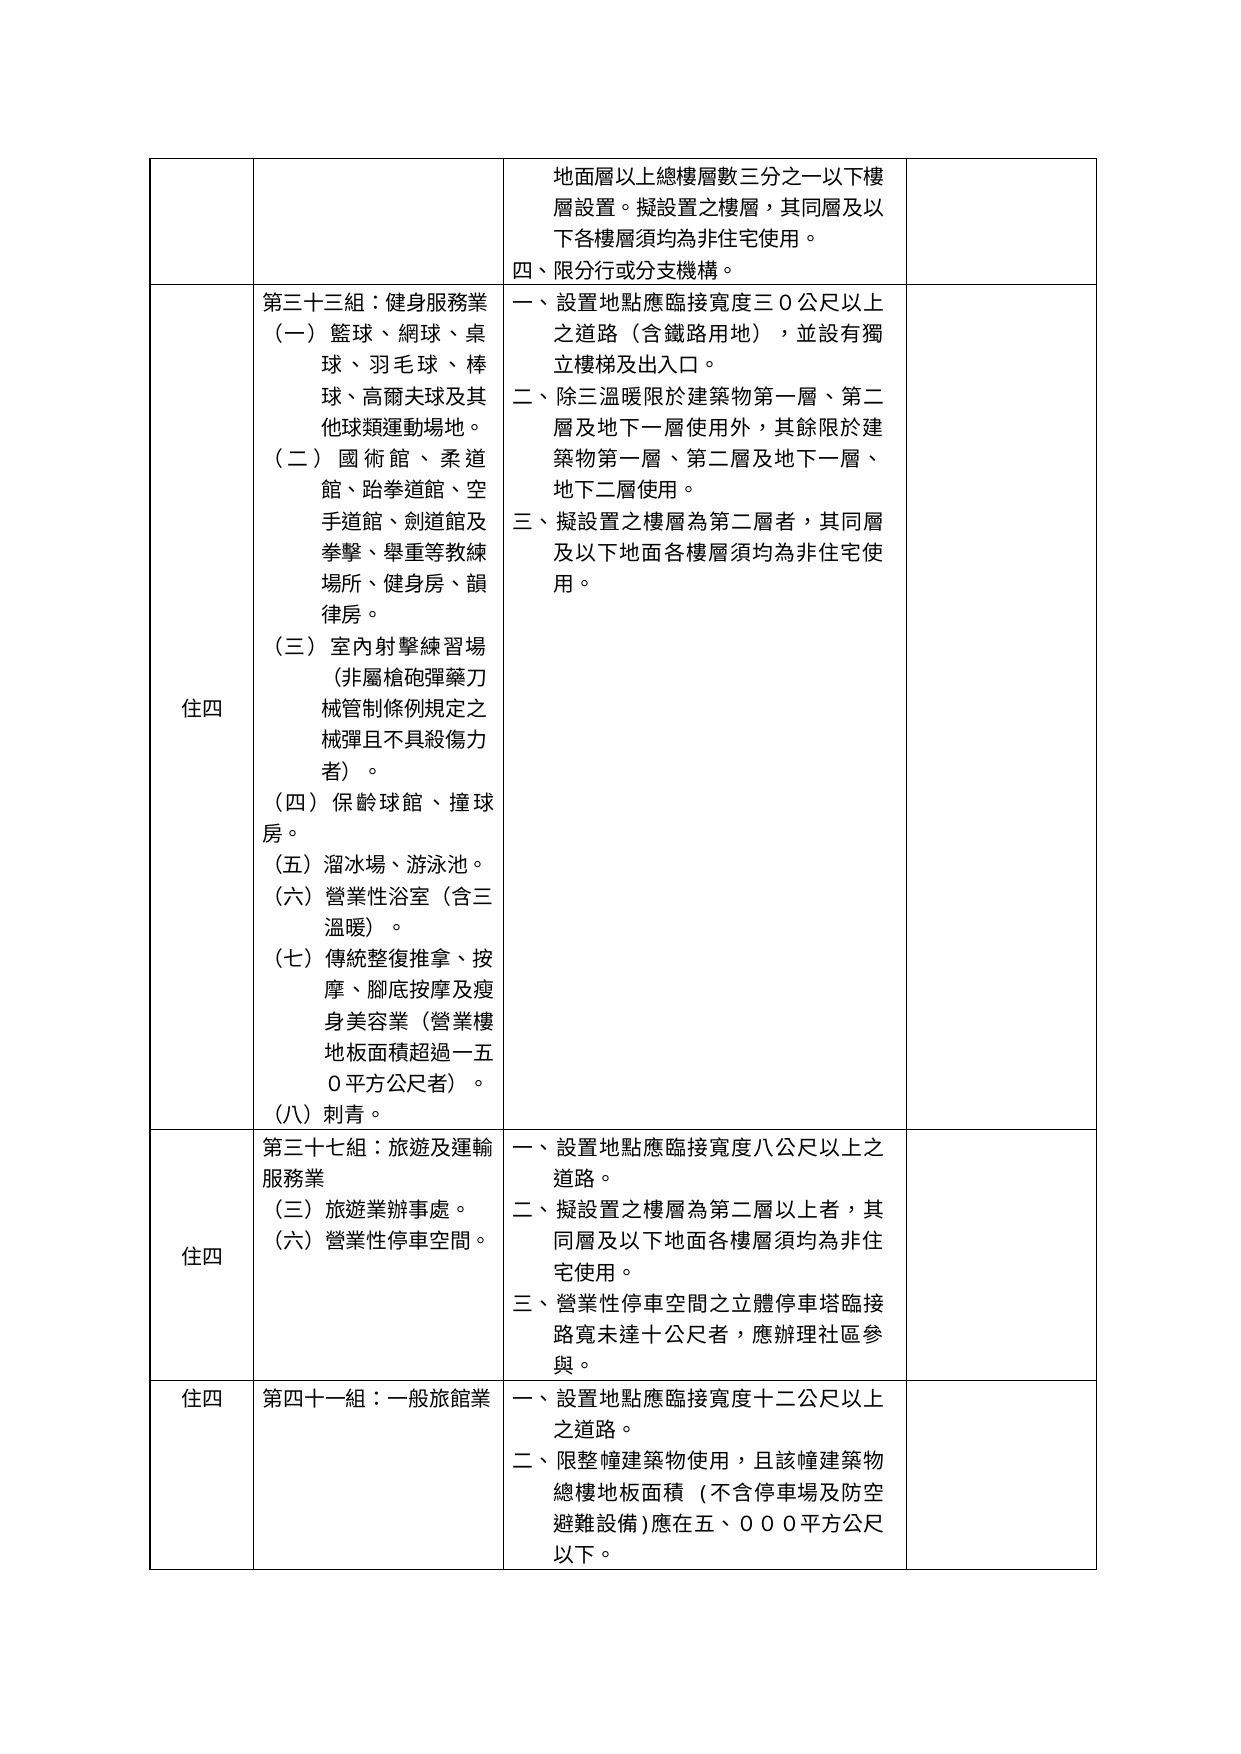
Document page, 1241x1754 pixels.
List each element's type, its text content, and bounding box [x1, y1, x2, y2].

table_cell [907, 1130, 1096, 1380]
table_cell [907, 159, 1096, 284]
table_cell [907, 285, 1096, 1129]
table_cell [907, 1381, 1096, 1569]
table_cell 第三十三組：健身服務業 （一）籃球、網球、桌球、羽毛球、棒球、高爾夫球及其他球類運動場地。 （二）國術館、柔道館、跆拳道館、空手道館、劍道館及拳擊、舉重等教練場所、健身房、韻律房。 （三）室內射擊練習場（非屬槍砲彈藥刀械管制條例規定之械彈且不具殺傷力者）。 （四）保齡球館、撞球房。 （五）溜冰場、游泳池。 （六）營業性浴室（含三溫暖）。 （七）傳統整復推拿、按摩、腳底按摩及瘦身美容業（營業樓地板面積超過一五０平方公尺者）。 （八）刺青。 [254, 285, 503, 1129]
table_cell 第三十七組：旅遊及運輸服務業 （三）旅遊業辦事處。 （六）營業性停車空間。 [254, 1130, 503, 1380]
table_cell [151, 159, 253, 284]
table_cell 住四 [151, 285, 253, 1129]
table_cell [254, 159, 503, 284]
table_cell 一、設置地點應臨接寬度十二公尺以上之道路。 二、限整幢建築物使用，且該幢建築物總樓地板面積 (不含停車場及防空避難設備)應在五、０００平方公尺以下。 [504, 1381, 906, 1569]
table_cell 一、設置地點應臨接寬度三０公尺以上之道路（含鐵路用地），並設有獨立樓梯及出入口。 二、除三溫暖限於建築物第一層、第二層及地下一層使用外，其餘限於建築物第一層、第二層及地下一層、地下二層使用。 三、擬設置之樓層為第二層者，其同層及以下地面各樓層須均為非住宅使用。 [504, 285, 906, 1129]
table_cell 第四十一組：一般旅館業 [254, 1381, 503, 1569]
table_cell 住四 [151, 1130, 253, 1380]
table_cell 住四 [151, 1381, 253, 1569]
table_cell 地面層以上總樓層數三分之一以下樓層設置。擬設置之樓層，其同層及以下各樓層須均為非住宅使用。 四、限分行或分支機構。 [504, 159, 906, 284]
table_cell 一、設置地點應臨接寬度八公尺以上之道路。 二、擬設置之樓層為第二層以上者，其同層及以下地面各樓層須均為非住宅使用。 三、營業性停車空間之立體停車塔臨接路寬未達十公尺者，應辦理社區參與。 [504, 1130, 906, 1380]
